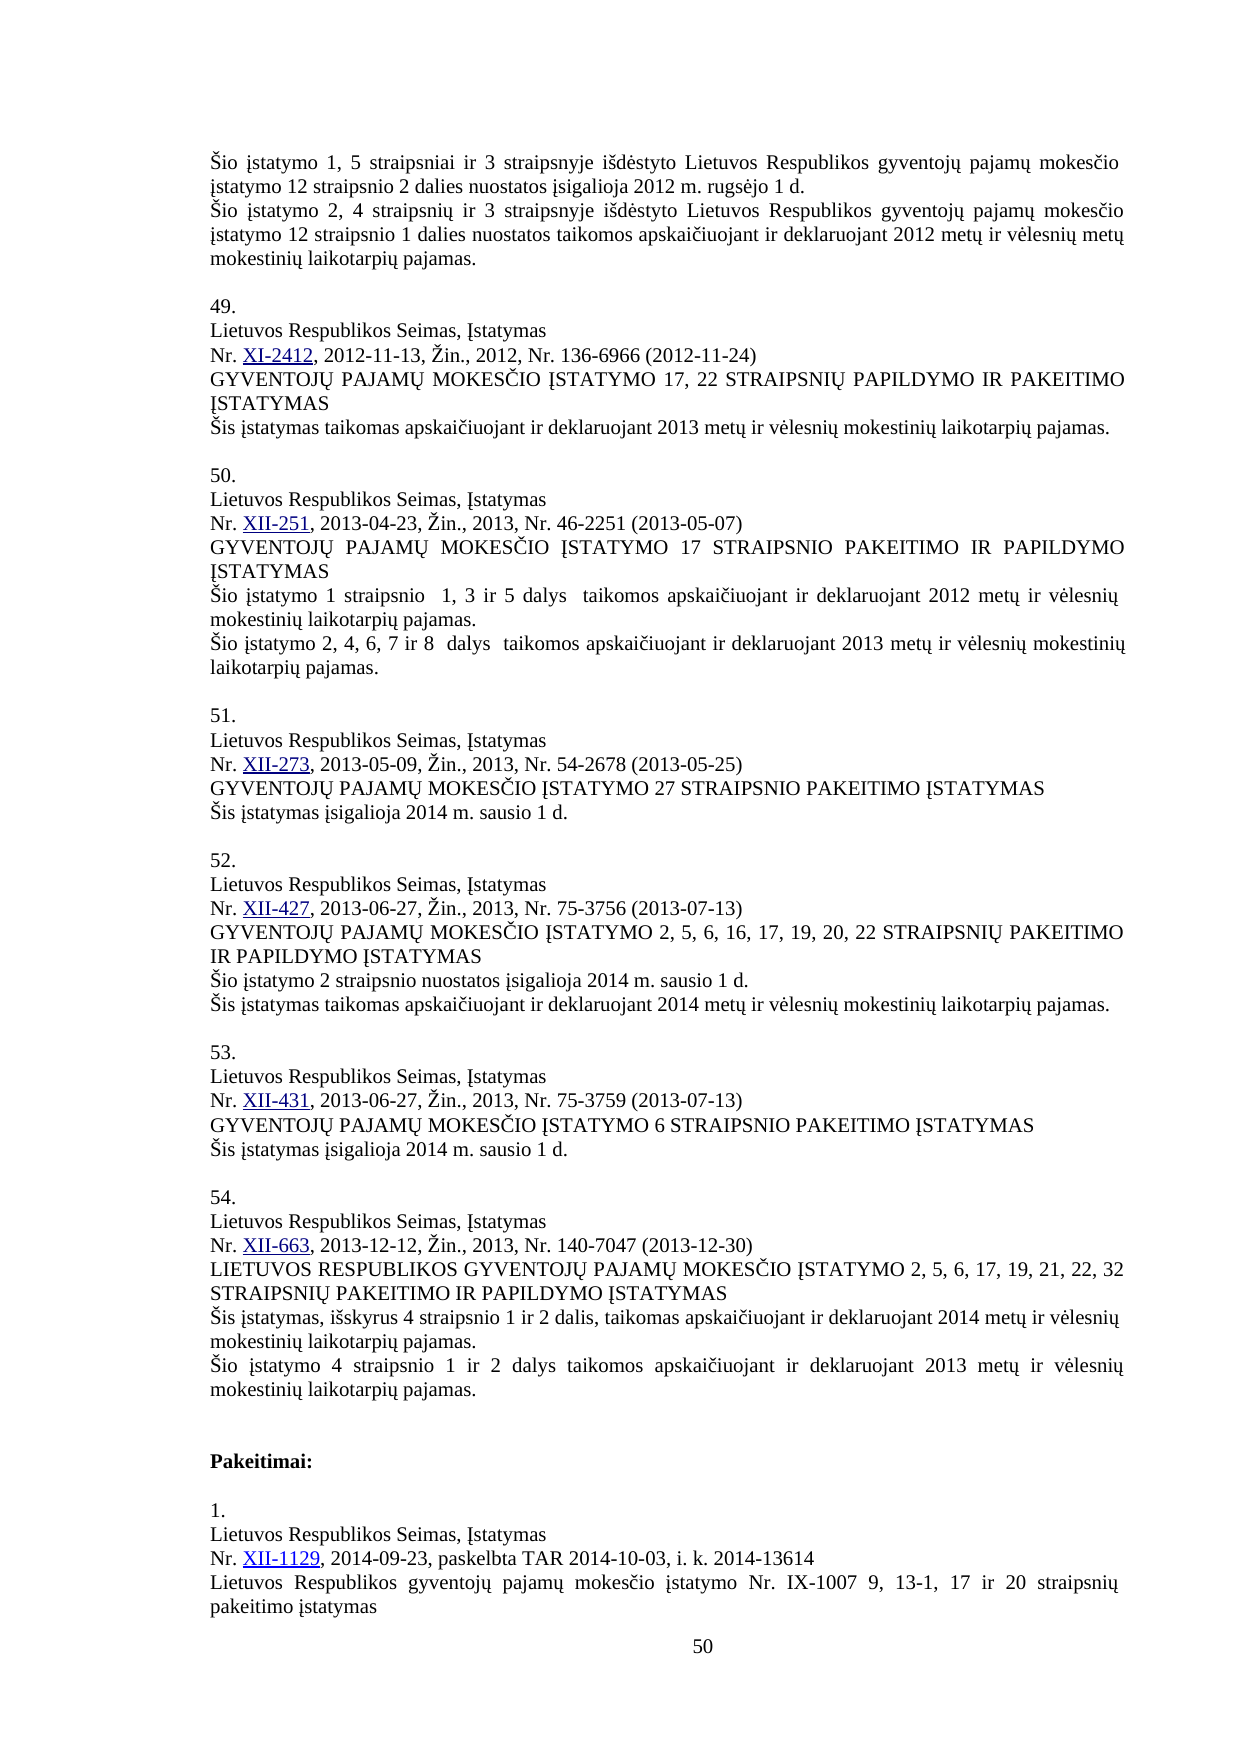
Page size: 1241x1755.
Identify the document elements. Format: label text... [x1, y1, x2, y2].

text Nr. XI-2412, 2012-11-13, Žin., 2012, Nr. 136-6966 (2012-11-24) [210, 342, 1126, 367]
text Nr. XII-251, 2013-04-23, Žin., 2013, Nr. 46-2251 (2013-05-07) [210, 511, 1126, 535]
text Šio įstatymo 2, 4, 6, 7 ir 8 dalys taikomos apskaičiuojant ir deklaruojant 2013 metų ir vėlesnių mokestinių laikotarpių pajamas. [210, 631, 1126, 679]
text Nr. XII-663, 2013-12-12, Žin., 2013, Nr. 140-7047 (2013-12-30) [210, 1233, 1126, 1257]
text Šio įstatymo 2, 4 straipsnių ir 3 straipsnyje išdėstyto Lietuvos Respublikos gyventojų pajamų mokesčio įstatymo 12 straipsnio 1 dalies nuostatos taikomos apskaičiuojant ir deklaruojant 2012 metų ir vėlesnių metų mokestinių laikotarpių pajamas. [210, 198, 1126, 270]
text 52. [210, 848, 1126, 872]
text Šio įstatymo 1, 5 straipsniai ir 3 straipsnyje išdėstyto Lietuvos Respublikos gyventojų pajamų mokesčio įstatymo 12 straipsnio 2 dalies nuostatos įsigalioja 2012 m. rugsėjo 1 d. [210, 150, 1120, 198]
text 49. [210, 294, 1126, 318]
text GYVENTOJŲ PAJAMŲ MOKESČIO ĮSTATYMO 17 STRAIPSNIO PAKEITIMO IR PAPILDYMO ĮSTATYMAS [210, 535, 1126, 583]
text Lietuvos Respublikos Seimas, Įstatymas [210, 727, 1126, 752]
text LIETUVOS RESPUBLIKOS GYVENTOJŲ PAJAMŲ MOKESČIO ĮSTATYMO 2, 5, 6, 17, 19, 21, 22, 32 STRAIPSNIŲ PAKEITIMO IR PAPILDYMO ĮSTATYMAS [210, 1257, 1126, 1305]
text Lietuvos Respublikos gyventojų pajamų mokesčio įstatymo Nr. IX-1007 9, 13-1, 17 ir 20 straipsnių pakeitimo įstatymas [210, 1570, 1120, 1618]
text Nr. XII-427, 2013-06-27, Žin., 2013, Nr. 75-3756 (2013-07-13) [210, 896, 1126, 920]
text Šio įstatymo 1 straipsnio 1, 3 ir 5 dalys taikomos apskaičiuojant ir deklaruojant 2012 metų ir vėlesnių mokestinių laikotarpių pajamas. [210, 583, 1120, 631]
text Šis įstatymas įsigalioja 2014 m. sausio 1 d. [210, 1137, 1120, 1161]
text 51. [210, 703, 1126, 727]
text Šis įstatymas įsigalioja 2014 m. sausio 1 d. [210, 800, 1120, 824]
text Lietuvos Respublikos Seimas, Įstatymas [210, 1064, 1126, 1088]
text GYVENTOJŲ PAJAMŲ MOKESČIO ĮSTATYMO 27 STRAIPSNIO PAKEITIMO ĮSTATYMAS [210, 776, 1126, 800]
text 1. [210, 1497, 1120, 1522]
text Šis įstatymas taikomas apskaičiuojant ir deklaruojant 2013 metų ir vėlesnių mokestinių laikotarpių pajamas. [210, 415, 1126, 439]
text Lietuvos Respublikos Seimas, Įstatymas [210, 872, 1126, 896]
text Šio įstatymo 4 straipsnio 1 ir 2 dalys taikomos apskaičiuojant ir deklaruojant 2013 metų ir vėlesnių mokestinių laikotarpių pajamas. [210, 1353, 1126, 1401]
text 50. [210, 463, 1126, 487]
text Nr. XII-273, 2013-05-09, Žin., 2013, Nr. 54-2678 (2013-05-25) [210, 752, 1126, 776]
text Nr. XII-1129, 2014-09-23, paskelbta TAR 2014-10-03, i. k. 2014-13614 [210, 1546, 1120, 1570]
text Šio įstatymo 2 straipsnio nuostatos įsigalioja 2014 m. sausio 1 d. [210, 968, 1120, 992]
text GYVENTOJŲ PAJAMŲ MOKESČIO ĮSTATYMO 2, 5, 6, 16, 17, 19, 20, 22 STRAIPSNIŲ PAKEITIMO IR PAPILDYMO ĮSTATYMAS [210, 920, 1126, 968]
text Pakeitimai: [210, 1449, 1120, 1473]
text Lietuvos Respublikos Seimas, Įstatymas [210, 487, 1126, 511]
text Lietuvos Respublikos Seimas, Įstatymas [210, 1522, 1120, 1546]
text Šis įstatymas, išskyrus 4 straipsnio 1 ir 2 dalis, taikomas apskaičiuojant ir deklaruojant 2014 metų ir vėlesnių mokestinių laikotarpių pajamas. [210, 1305, 1120, 1353]
text 54. [210, 1185, 1126, 1209]
text GYVENTOJŲ PAJAMŲ MOKESČIO ĮSTATYMO 6 STRAIPSNIO PAKEITIMO ĮSTATYMAS [210, 1112, 1126, 1137]
text GYVENTOJŲ PAJAMŲ MOKESČIO ĮSTATYMO 17, 22 STRAIPSNIŲ PAPILDYMO IR PAKEITIMO ĮSTATYMAS [210, 367, 1126, 415]
text 53. [210, 1040, 1126, 1064]
text Nr. XII-431, 2013-06-27, Žin., 2013, Nr. 75-3759 (2013-07-13) [210, 1088, 1126, 1112]
text Šis įstatymas taikomas apskaičiuojant ir deklaruojant 2014 metų ir vėlesnių mokestinių laikotarpių pajamas. [210, 992, 1126, 1016]
text Lietuvos Respublikos Seimas, Įstatymas [210, 318, 1126, 342]
text Lietuvos Respublikos Seimas, Įstatymas [210, 1209, 1126, 1233]
